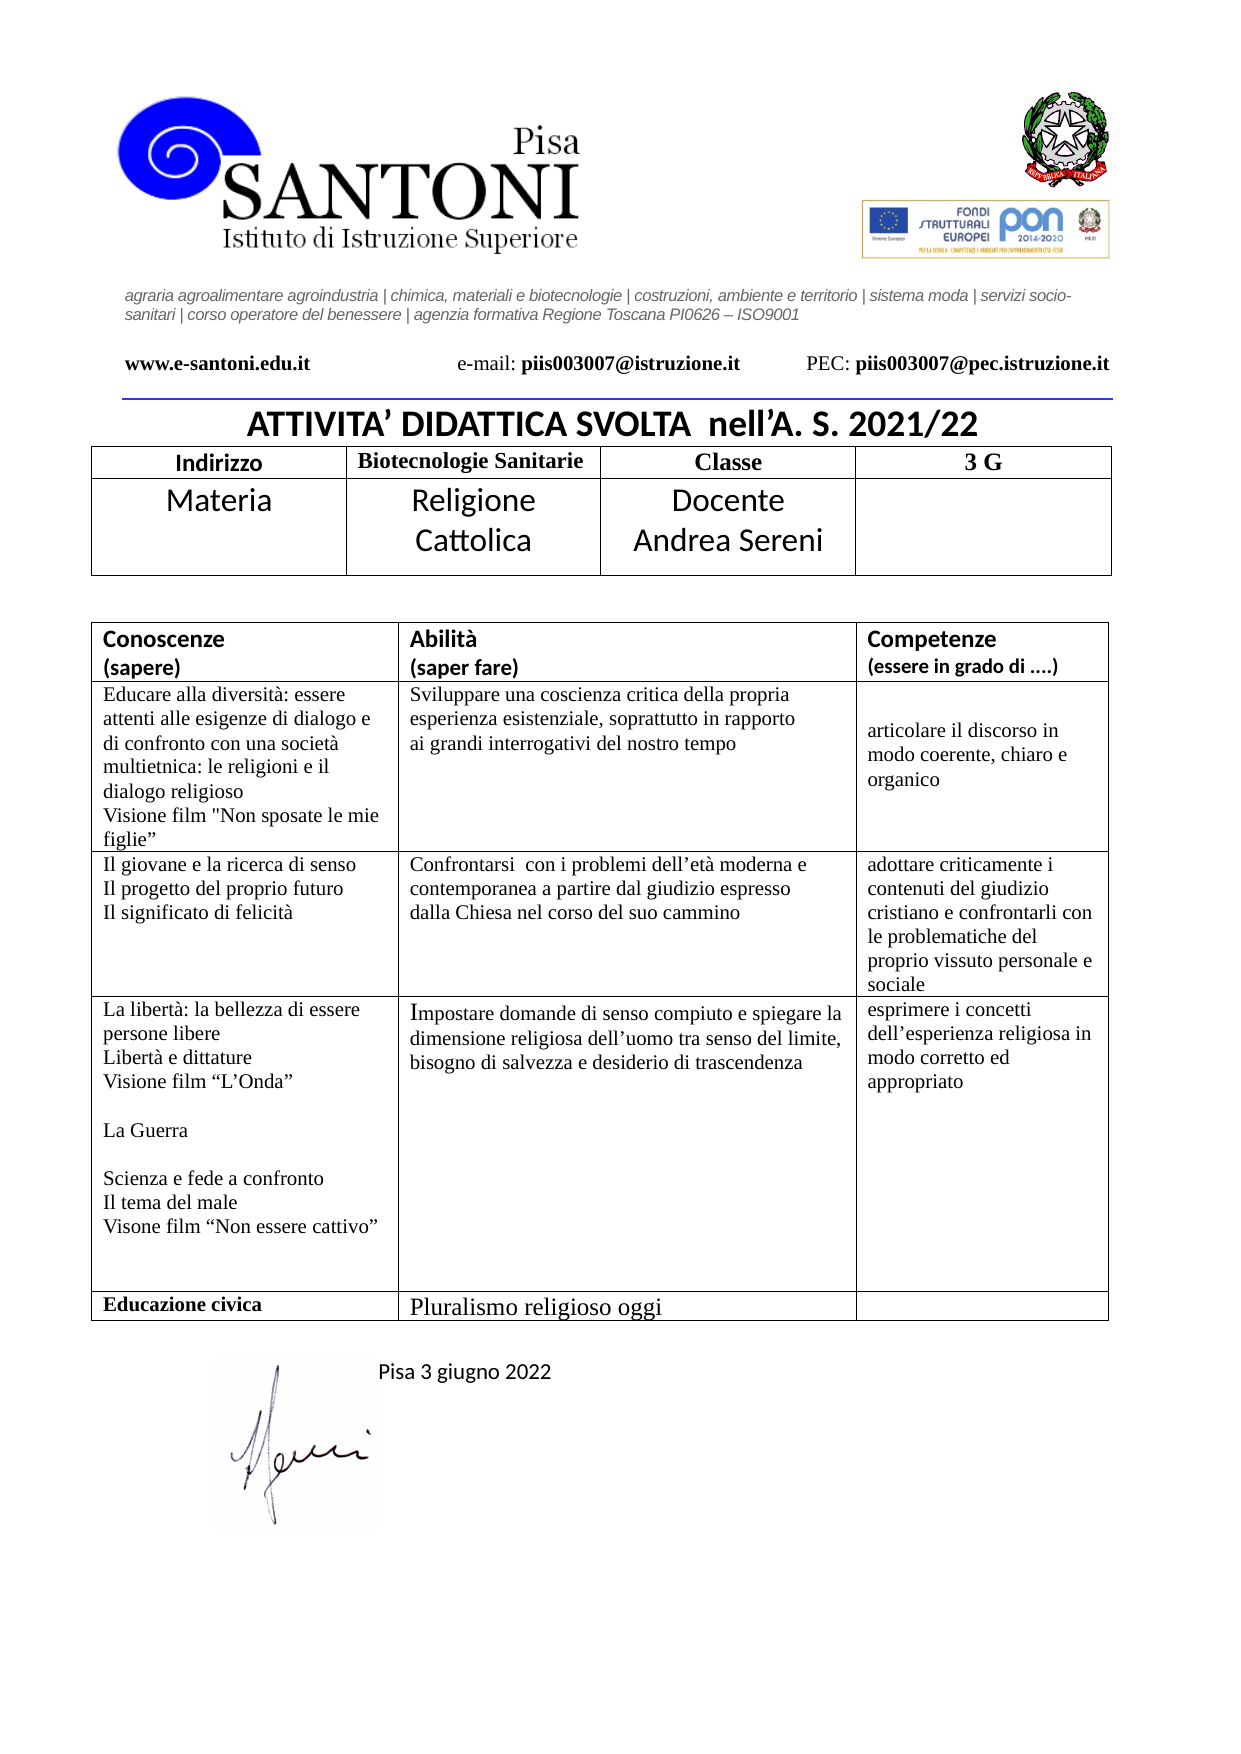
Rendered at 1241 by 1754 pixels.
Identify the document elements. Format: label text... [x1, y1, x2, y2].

table_cell agraria agroalimentare agroindustria | chimica, materiali e biotecnologie | costruzioni, ambiente e territorio | sistema moda | servizi socio-sanitari | corso operatore del benessere | agenzia formativa Regione Toscana PI0626 – ISO9001 [122, 283, 1112, 347]
table_cell [857, 1292, 1108, 1320]
picture [112, 92, 584, 258]
table_header Indirizzo [92, 447, 346, 478]
table_cell [109, 283, 122, 347]
text ATTIVITA’ DIDATTICA SVOLTA nell’A. S. 2021/22 [103, 400, 1122, 446]
table_header Competenze (essere in grado di ....) [857, 623, 1108, 681]
table_cell Impostare domande di senso compiuto e spiegare la dimensione religiosa dell’uomo tra senso del limite, bisogno di salvezza e desiderio di trascendenza [399, 997, 856, 1291]
table_cell Confrontarsi con i problemi dell’età moderna e contemporanea a partire dal giudizio espresso dalla Chiesa nel corso del suo cammino [399, 852, 856, 996]
table_cell esprimere i concetti dell’esperienza religiosa in modo corretto ed appropriato [857, 997, 1108, 1291]
picture [213, 1357, 379, 1530]
table_cell www.e-santoni.edu.it [122, 348, 433, 398]
picture [861, 199, 1110, 259]
table_cell [856, 479, 1111, 575]
picture [1020, 92, 1110, 188]
table_header Classe [601, 447, 855, 478]
table_cell PEC: piis003007@pec.istruzione.it [764, 348, 1112, 398]
table_cell La libertà: la bellezza di essere persone libere Libertà e dittature Visione film “L’Onda” La Guerra Scienza e fede a confronto Il tema del male Visone film “Non essere cattivo” [92, 997, 398, 1291]
table_cell articolare il discorso in modo coerente, chiaro e organico [857, 682, 1108, 851]
table_header [109, 89, 593, 282]
table_cell adottare criticamente i contenuti del giudizio cristiano e confrontarli con le problematiche del proprio vissuto personale e sociale [857, 852, 1108, 996]
table_header Conoscenze (sapere) [92, 623, 398, 681]
table_header Biotecnologie Sanitarie [347, 447, 600, 478]
table_cell e-mail: piis003007@istruzione.it [434, 348, 764, 398]
table_header [788, 89, 1112, 282]
table_cell Religione Cattolica [347, 479, 600, 575]
table_cell [109, 348, 122, 398]
table_cell Materia [92, 479, 346, 575]
text Pisa 3 giugno 2022 [379, 1357, 1122, 1385]
table_cell Docente Andrea Sereni [601, 479, 855, 575]
table_cell Sviluppare una coscienza critica della propria esperienza esistenziale, soprattutto in rapporto ai grandi interrogativi del nostro tempo [399, 682, 856, 851]
table_header [594, 89, 788, 282]
table_cell Il giovane e la ricerca di senso Il progetto del proprio futuro Il significato di felicità [92, 852, 398, 996]
table_cell Educare alla diversità: essere attenti alle esigenze di dialogo e di confronto con una società multietnica: le religioni e il dialogo religioso Visione film "Non sposate le mie figlie” [92, 682, 398, 851]
table_header Abilità (saper fare) [399, 623, 856, 681]
text [103, 1357, 213, 1385]
table_cell Pluralismo religioso oggi [399, 1292, 856, 1320]
table_header 3 G [856, 447, 1111, 478]
table_cell Educazione civica [92, 1292, 398, 1320]
